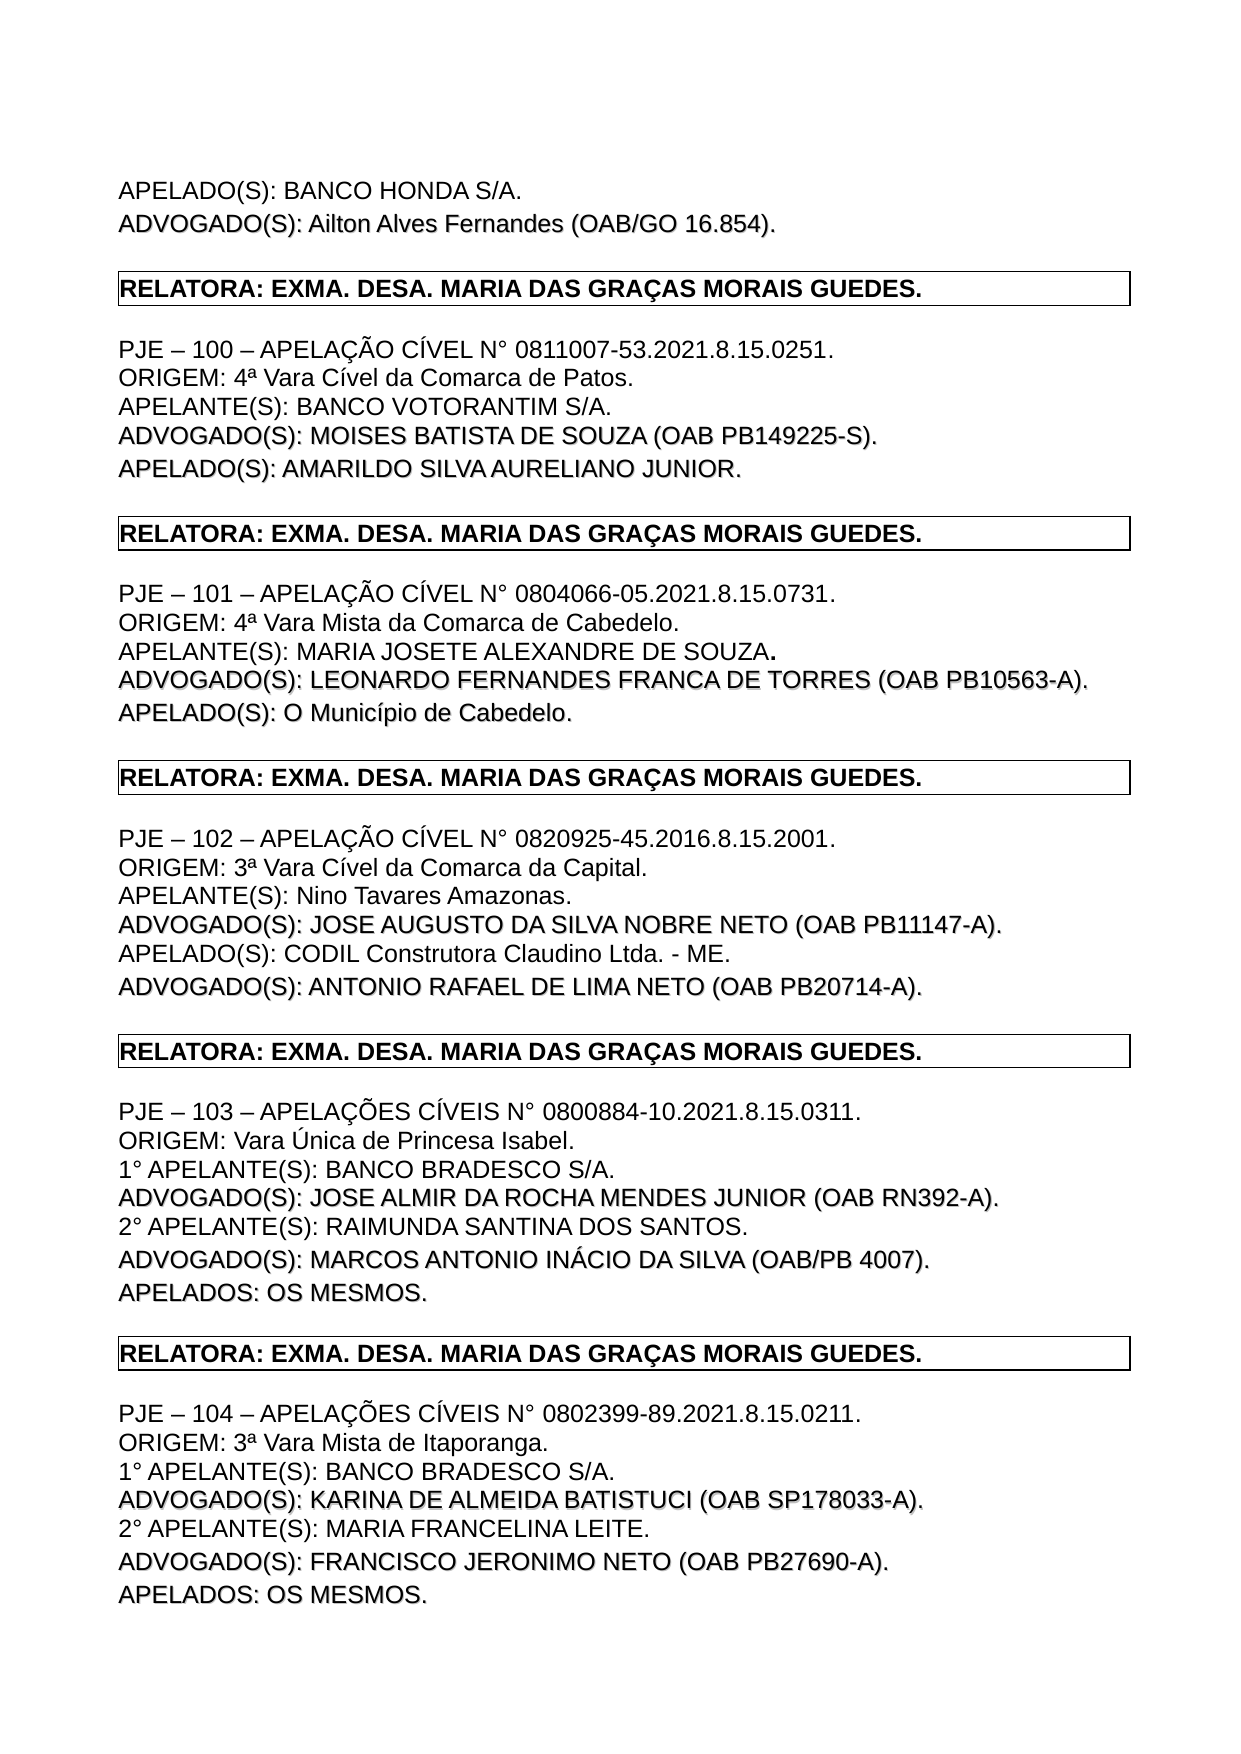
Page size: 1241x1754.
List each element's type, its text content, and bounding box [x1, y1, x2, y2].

text PJE – 103 – APELAÇÕES CÍVEIS N° 0800884-10.2021.8.15.0311. [118, 1097, 1122, 1126]
text ADVOGADO(S): MOISES BATISTA DE SOUZA (OAB PB149225-S). [118, 421, 1122, 450]
text ORIGEM: 3ª Vara Mista de Itaporanga. [118, 1428, 1122, 1457]
text PJE – 102 – APELAÇÃO CÍVEL N° 0820925-45.2016.8.15.2001. [118, 824, 1122, 853]
text RELATORA: EXMA. DESA. MARIA DAS GRAÇAS MORAIS GUEDES. [119, 1337, 1129, 1369]
text 1° APELANTE(S): BANCO BRADESCO S/A. [118, 1457, 1122, 1486]
text APELADO(S): CODIL Construtora Claudino Ltda. - ME. [118, 939, 1122, 968]
text PJE – 104 – APELAÇÕES CÍVEIS N° 0802399-89.2021.8.15.0211. [118, 1399, 1122, 1428]
text RELATORA: EXMA. DESA. MARIA DAS GRAÇAS MORAIS GUEDES. [119, 761, 1129, 794]
text ORIGEM: 4ª Vara Cível da Comarca de Patos. [118, 363, 1122, 392]
text APELADO(S): BANCO HONDA S/A. [118, 176, 1122, 205]
text APELANTE(S): BANCO VOTORANTIM S/A. [118, 392, 1122, 421]
text APELADOS: OS MESMOS. [118, 1278, 1131, 1307]
text 2° APELANTE(S): RAIMUNDA SANTINA DOS SANTOS. [118, 1212, 1122, 1241]
text APELANTE(S): MARIA JOSETE ALEXANDRE DE SOUZA. [118, 637, 1122, 666]
text APELADO(S): O Município de Cabedelo. [118, 698, 1131, 727]
text ADVOGADO(S): FRANCISCO JERONIMO NETO (OAB PB27690-A). [118, 1547, 1131, 1576]
text ORIGEM: 3ª Vara Cível da Comarca da Capital. [118, 853, 1122, 881]
text ADVOGADO(S): JOSE AUGUSTO DA SILVA NOBRE NETO (OAB PB11147-A). [118, 910, 1122, 939]
text APELANTE(S): Nino Tavares Amazonas. [118, 881, 1122, 910]
text ADVOGADO(S): ANTONIO RAFAEL DE LIMA NETO (OAB PB20714-A). [118, 972, 1131, 1001]
text 1° APELANTE(S): BANCO BRADESCO S/A. [118, 1155, 1122, 1183]
text 2° APELANTE(S): MARIA FRANCELINA LEITE. [118, 1514, 1122, 1543]
text PJE – 101 – APELAÇÃO CÍVEL N° 0804066-05.2021.8.15.0731. [118, 579, 1122, 608]
text RELATORA: EXMA. DESA. MARIA DAS GRAÇAS MORAIS GUEDES. [119, 272, 1129, 305]
text ORIGEM: 4ª Vara Mista da Comarca de Cabedelo. [118, 608, 1122, 637]
text ORIGEM: Vara Única de Princesa Isabel. [118, 1126, 1122, 1155]
text ADVOGADO(S): KARINA DE ALMEIDA BATISTUCI (OAB SP178033-A). [118, 1486, 1122, 1514]
text RELATORA: EXMA. DESA. MARIA DAS GRAÇAS MORAIS GUEDES. [119, 517, 1129, 549]
text APELADOS: OS MESMOS. [118, 1580, 1131, 1609]
text RELATORA: EXMA. DESA. MARIA DAS GRAÇAS MORAIS GUEDES. [119, 1035, 1129, 1067]
text ADVOGADO(S): JOSE ALMIR DA ROCHA MENDES JUNIOR (OAB RN392-A). [118, 1183, 1122, 1212]
text ADVOGADO(S): MARCOS ANTONIO INÁCIO DA SILVA (OAB/PB 4007). [118, 1245, 1131, 1274]
text ADVOGADO(S): LEONARDO FERNANDES FRANCA DE TORRES (OAB PB10563-A). [118, 666, 1122, 694]
text ADVOGADO(S): Ailton Alves Fernandes (OAB/GO 16.854). [118, 209, 1131, 238]
text PJE – 100 – APELAÇÃO CÍVEL N° 0811007-53.2021.8.15.0251. [118, 335, 1122, 363]
text APELADO(S): AMARILDO SILVA AURELIANO JUNIOR. [118, 454, 1131, 483]
